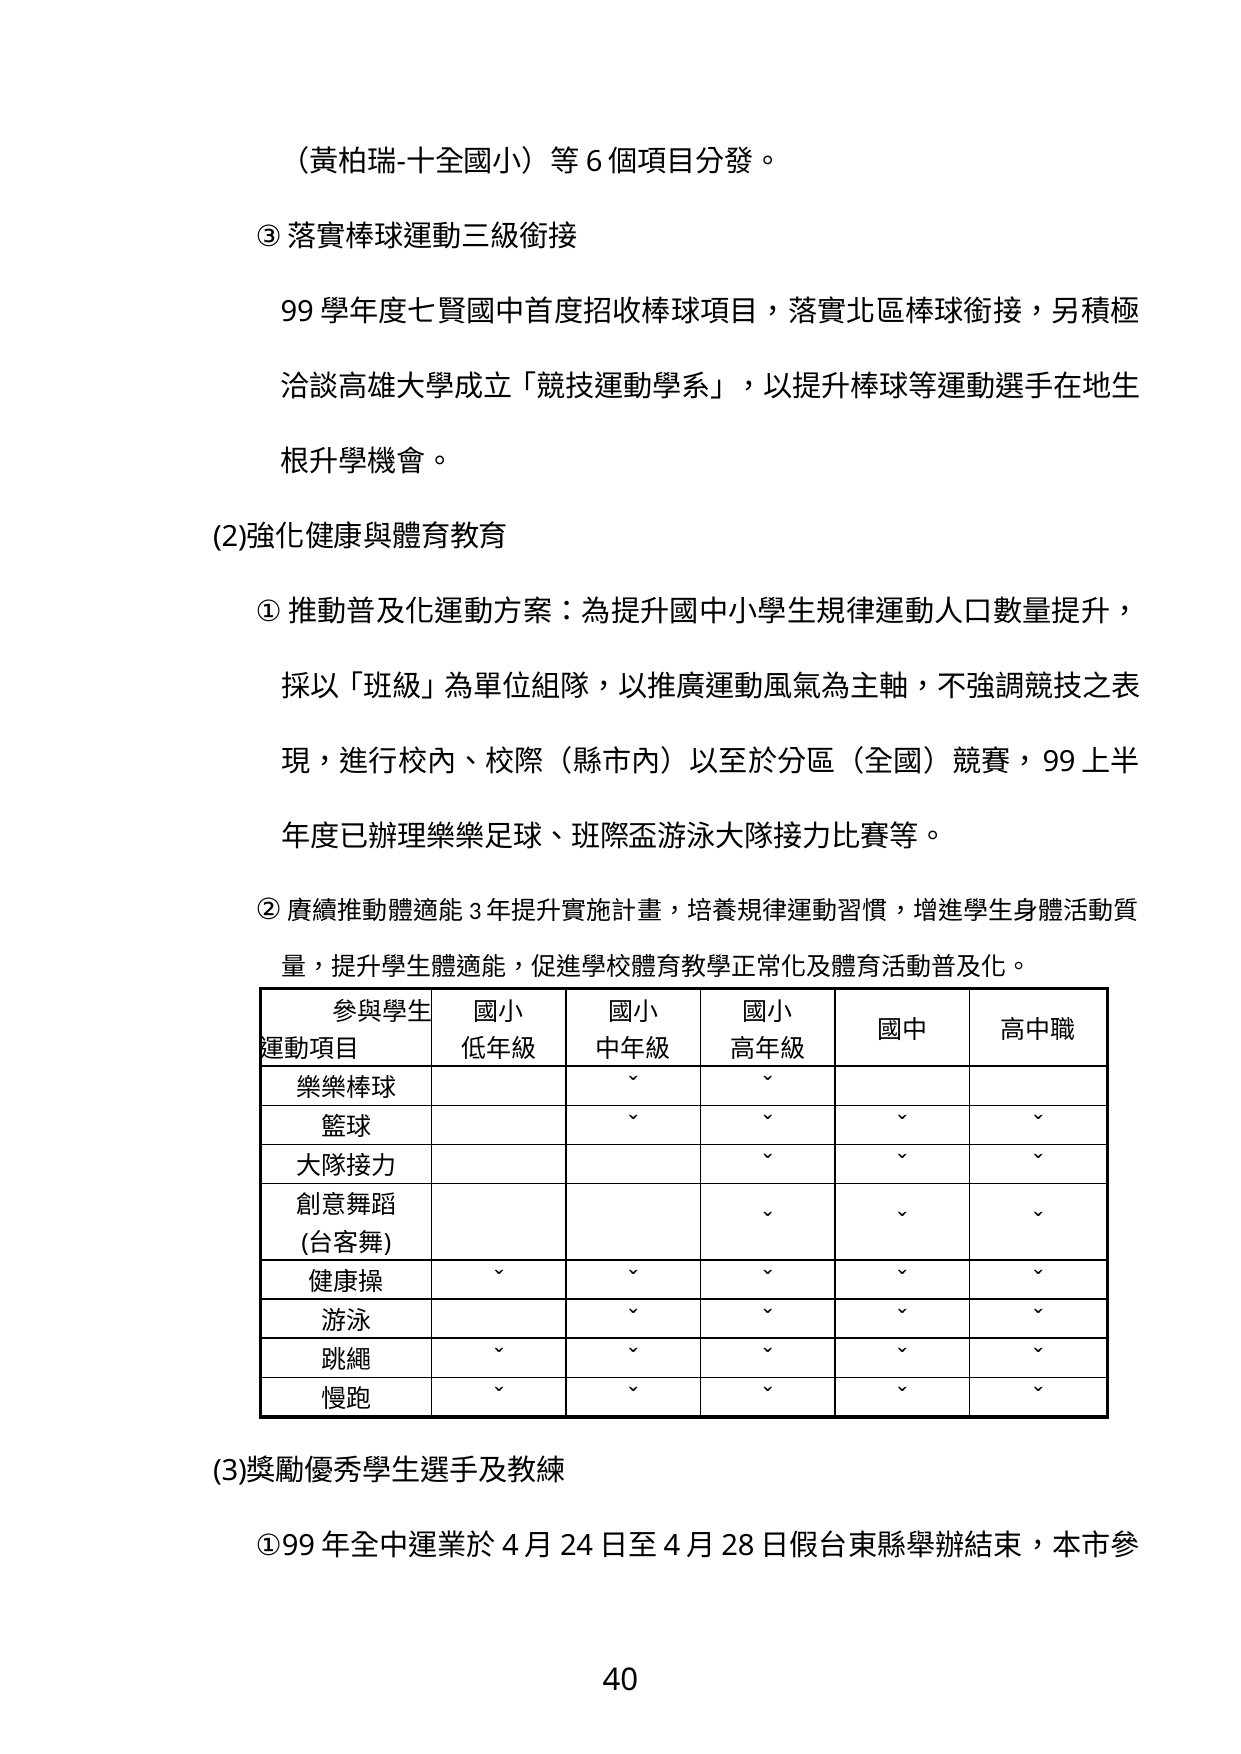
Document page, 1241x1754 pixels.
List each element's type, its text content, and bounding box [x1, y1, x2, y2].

table_cell ˇ [701, 1378, 834, 1415]
table_cell ˇ [701, 1184, 834, 1259]
table_cell ˇ [567, 1067, 700, 1104]
table_cell ˇ [970, 1300, 1106, 1337]
table_cell [432, 1300, 565, 1337]
table_cell [432, 1184, 565, 1259]
table_cell 創意舞蹈 (台客舞) [262, 1184, 431, 1259]
table_cell ˇ [432, 1261, 565, 1298]
table_cell ˇ [836, 1300, 969, 1337]
table_cell ˇ [432, 1378, 565, 1415]
table_cell [567, 1184, 700, 1259]
table_cell ˇ [836, 1145, 969, 1183]
table_cell 健康操 [262, 1261, 431, 1298]
text 目前本府聘有43位專任運動教練（含括體委會分派23名，本市遴聘20名），現配合教育部「各級學校專任運動教練聘任管理辦法」(教育部97年3月24日台參字第0970035196C號令)，99年度6月26、27日已完成20名專任運動教練招考，招考項目計有田徑（2名）、羽球（2名）、游泳（2名）、棒球（2名）、舉重、體操、手球、足球、排球、籃球、自由車、桌球、網球、跆拳道、射箭、並考量本府財源規劃99-101學年度分6、6、8名進用，99學年度已完成田徑（趙順鑫-高雄高中）、羽球（王鶴勳-英明國中）、游泳（李士宏-瑞祥高中）、棒球（何通宇-復興國小）、舉重（吳銘通-鼓山高中）、體操（黃柏瑞-十全國小）等6個項目分發。 [280, 121, 1140, 196]
table_cell ˇ [701, 1300, 834, 1337]
table_cell ˇ [701, 1106, 834, 1143]
table_cell ˇ [701, 1261, 834, 1298]
table_cell ˇ [970, 1261, 1106, 1298]
table_cell ˇ [970, 1106, 1106, 1143]
table_cell ˇ [836, 1184, 969, 1259]
table_cell 樂樂棒球 [262, 1067, 431, 1104]
table_cell ˇ [836, 1261, 969, 1298]
table_cell ˇ [567, 1106, 700, 1143]
table_cell ˇ [970, 1378, 1106, 1415]
table_cell ˇ [970, 1339, 1106, 1376]
table_cell 跳繩 [262, 1339, 431, 1376]
table_cell [970, 1067, 1106, 1104]
text 99學年度七賢國中首度招收棒球項目，落實北區棒球銜接，另積極洽談高雄大學成立「競技運動學系」，以提升棒球等運動選手在地生根升學機會。 [280, 271, 1140, 496]
table_header 國小 中年級 [567, 990, 700, 1065]
text ③落實棒球運動三級銜接 [255, 196, 1140, 271]
table_cell 大隊接力 [262, 1145, 431, 1183]
text (2)強化健康與體育教育 [213, 496, 1140, 571]
table_cell [836, 1067, 969, 1104]
table_cell ˇ [567, 1339, 700, 1376]
table_header 國小 低年級 [432, 990, 565, 1065]
table_cell ˇ [836, 1378, 969, 1415]
table_header 高中職 [970, 990, 1106, 1065]
text ①99年全中運業於4月24日至4月28日假台東縣舉辦結束，本市參賽隊職員、選手均圓滿平安參加完比賽，本市學校共獲得金牌43面、銀牌37面、銅牌36面，總獎牌數共116面，僅次於臺北縣、臺北市，總排名第三名，與98年全中運其中金牌增加9面、銀牌增加9面、銅牌增加3面，全國總排名晉升1名(98年為第四名)，整體成績大幅提升。刻正依「高雄市各級學校體育獎助學金發給辦法」審核，以獎勵選手及教練替本市爭取運動佳績。 [255, 1505, 1140, 1580]
table_cell ˇ [836, 1339, 969, 1376]
table_header 國小 高年級 [701, 990, 834, 1065]
table_cell ˇ [567, 1378, 700, 1415]
table_cell [432, 1106, 565, 1143]
text (3)獎勵優秀學生選手及教練 [213, 1430, 1140, 1505]
table_header 國中 [836, 990, 969, 1065]
table_cell ˇ [567, 1261, 700, 1298]
table_cell [432, 1145, 565, 1183]
table_cell ˇ [970, 1184, 1106, 1259]
table_cell 游泳 [262, 1300, 431, 1337]
table_cell 慢跑 [262, 1378, 431, 1415]
table_cell ˇ [970, 1145, 1106, 1183]
table_cell ˇ [567, 1300, 700, 1337]
table_cell ˇ [701, 1067, 834, 1104]
table_cell ˇ [432, 1339, 565, 1376]
table_header 參與學生 運動項目 [262, 990, 431, 1065]
table_cell [432, 1067, 565, 1104]
table_cell ˇ [701, 1339, 834, 1376]
table_cell ˇ [701, 1145, 834, 1183]
text ②賡續推動體適能3年提升實施計畫，培養規律運動習慣，增進學生身體活動質量，提升學生體適能，促進學校體育教學正常化及體育活動普及化。 [255, 871, 1140, 983]
table_cell ˇ [836, 1106, 969, 1143]
table_cell [567, 1145, 700, 1183]
text ①推動普及化運動方案：為提升國中小學生規律運動人口數量提升，採以「班級」為單位組隊，以推廣運動風氣為主軸，不強調競技之表現，進行校內、校際（縣市內）以至於分區（全國）競賽，99上半年度已辦理樂樂足球、班際盃游泳大隊接力比賽等。 [255, 571, 1140, 871]
table_cell 籃球 [262, 1106, 431, 1143]
